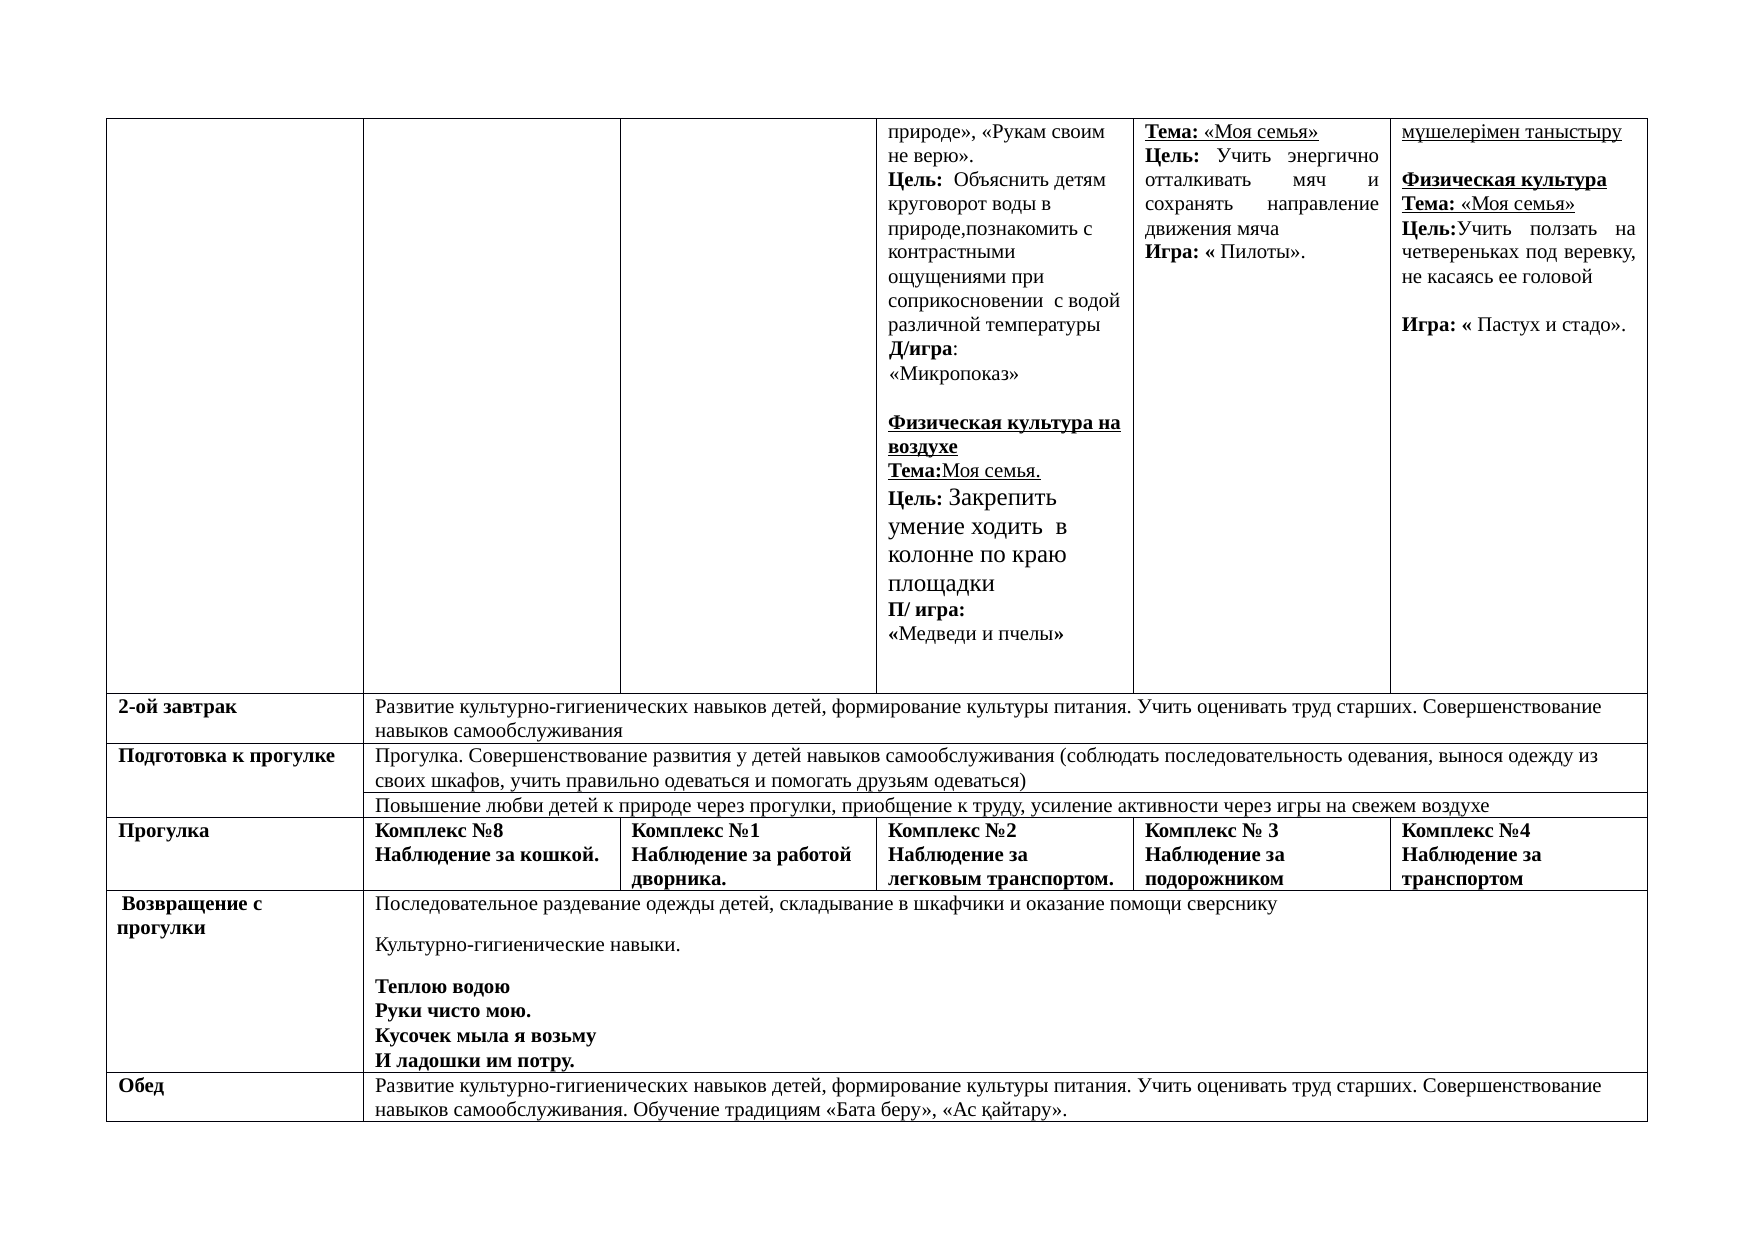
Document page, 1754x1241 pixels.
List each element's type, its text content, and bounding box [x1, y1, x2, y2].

table_cell Обед [107, 1073, 363, 1121]
table_cell Прогулка. Совершенствование развития у детей навыков самообслуживания (соблюдать последовательность одевания, вынося одежду из своих шкафов, учить правильно одеваться и помогать друзьям одеваться) [364, 744, 1647, 792]
table_cell Комплекс №1 Наблюдение за работой дворника. [621, 818, 876, 890]
table_cell Подготовка к прогулке [107, 744, 363, 817]
table_cell Комплекс №2 Наблюдение за легковым транспортом. [877, 818, 1133, 890]
table_cell Повышение любви детей к природе через прогулки, приобщение к труду, усиление активности через игры на свежем воздухе [364, 793, 1647, 817]
table_cell Развитие культурно-гигиенических навыков детей, формирование культуры питания. Учить оценивать труд старших. Совершенствование навыков самообслуживания [364, 694, 1647, 742]
table_cell природе», «Рукам своим не верю». Цель: Объяснить детям круговорот воды в природе,познакомить с контрастными ощущениями при соприкосновении с водой различной температуры Д/игра: «Микропоказ» Физическая культура на воздухе Тема:Моя семья. Цель: Закрепить умение ходить в колонне по краю площадки П/ игра: «Медведи и пчелы» [877, 119, 1133, 693]
table_cell Последовательное раздевание одежды детей, складывание в шкафчики и оказание помощи сверснику Культурно-гигиенические навыки. Теплою водою Руки чисто мою. Кусочек мыла я возьму И ладошки им потру. [364, 891, 1647, 1072]
table_cell мүшелерімен таныстыру Физическая культура Тема: «Моя семья» Цель:Учить ползать на четвереньках под веревку, не касаясь ее головой Игра: « Пастух и стадо». [1391, 119, 1647, 693]
table_cell [621, 119, 876, 693]
table_cell Комплекс № 3 Наблюдение за подорожником [1134, 818, 1390, 890]
table_cell Комплекс №4 Наблюдение за транспортом [1391, 818, 1647, 890]
table_cell Прогулка [107, 818, 363, 890]
table_cell [364, 119, 620, 693]
table_cell Комплекс №8 Наблюдение за кошкой. [364, 818, 620, 890]
table_cell Тема: «Моя семья» Цель: Учить энергично отталкивать мяч и сохранять направление движения мяча Игра: « Пилоты». [1134, 119, 1390, 693]
table_cell Возвращение с прогулки [107, 891, 363, 1072]
table_cell Развитие культурно-гигиенических навыков детей, формирование культуры питания. Учить оценивать труд старших. Совершенствование навыков самообслуживания. Обучение традициям «Бата беру», «Ас қайтару». [364, 1073, 1647, 1121]
table_cell [107, 119, 363, 693]
table_cell 2-ой завтрак [107, 694, 363, 742]
